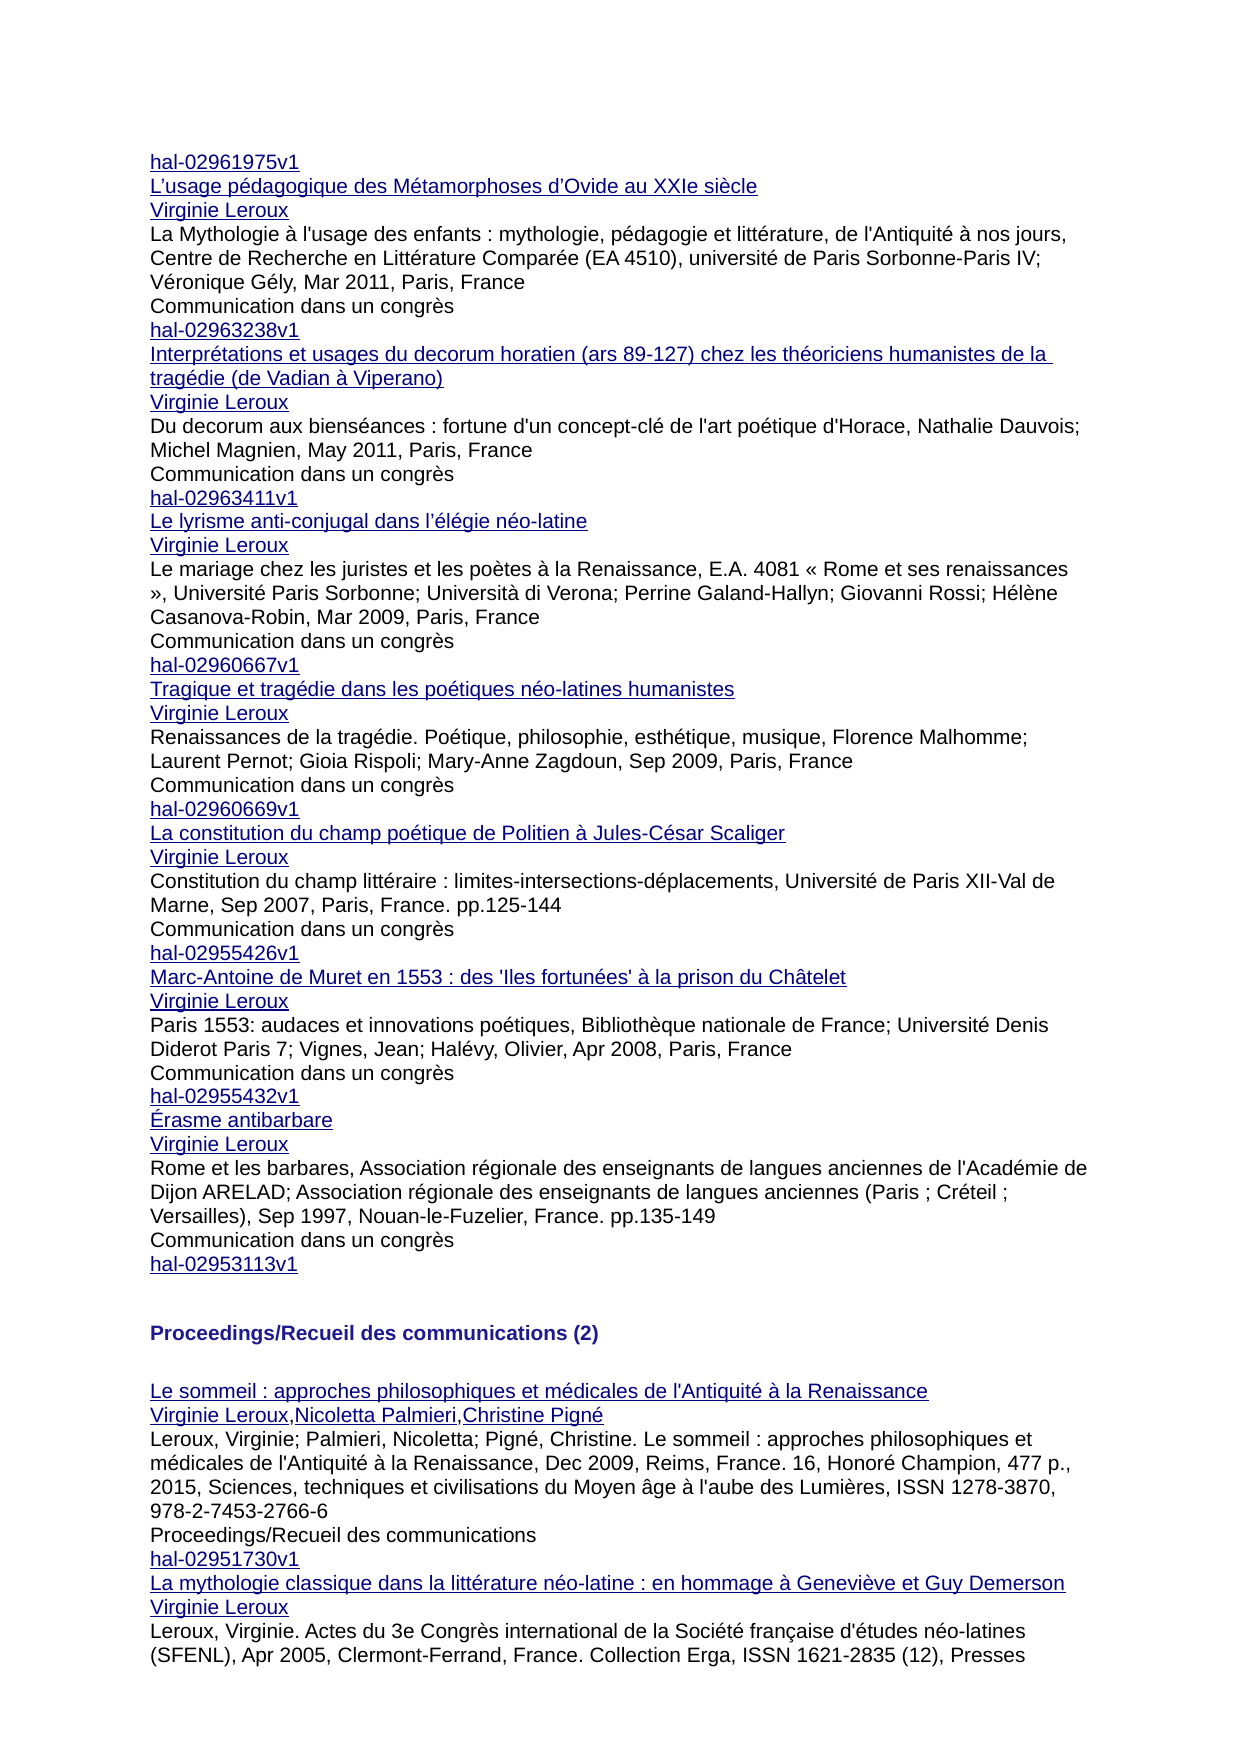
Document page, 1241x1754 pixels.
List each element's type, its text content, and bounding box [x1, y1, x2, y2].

table_cell Interprétations et usages du decorum horatien (ars 89-127) chez les théoriciens humanistes de la tragédie (de Vadian à Viperano) Virginie Leroux Du decorum aux bienséances : fortune d'un concept-clé de l'art poétique d'Horace, Nathalie Dauvois; Michel Magnien, May 2011, Paris, France Communication dans un congrès hal-02963411v1 [150, 342, 1090, 509]
table_cell hal-02961975v1 [150, 150, 1090, 174]
table_cell Marc-Antoine de Muret en 1553 : des 'Iles fortunées' à la prison du Châtelet Virginie Leroux Paris 1553: audaces et innovations poétiques, Bibliothèque nationale de France; Université Denis Diderot Paris 7; Vignes, Jean; Halévy, Olivier, Apr 2008, Paris, France Communication dans un congrès hal-02955432v1 [150, 965, 1090, 1108]
table_cell Érasme antibarbare Virginie Leroux Rome et les barbares, Association régionale des enseignants de langues anciennes de l'Académie de Dijon ARELAD; Association régionale des enseignants de langues anciennes (Paris ; Créteil ; Versailles), Sep 1997, Nouan-le-Fuzelier, France. pp.135-149 Communication dans un congrès hal-02953113v1 [150, 1108, 1090, 1276]
table_header Le sommeil : approches philosophiques et médicales de l'Antiquité à la Renaissance Virginie Leroux,Nicoletta Palmieri,Christine Pigné Leroux, Virginie; Palmieri, Nicoletta; Pigné, Christine. Le sommeil : approches philosophiques et médicales de l'Antiquité à la Renaissance, Dec 2009, Reims, France. 16, Honoré Champion, 477 p., 2015, Sciences, techniques et civilisations du Moyen âge à l'aube des Lumières, ISSN 1278-3870, 978-2-7453-2766-6 Proceedings/Recueil des communications hal-02951730v1 [150, 1379, 1090, 1571]
table_cell La constitution du champ poétique de Politien à Jules-César Scaliger Virginie Leroux Constitution du champ littéraire : limites-intersections-déplacements, Université de Paris XII-Val de Marne, Sep 2007, Paris, France. pp.125-144 Communication dans un congrès hal-02955426v1 [150, 821, 1090, 964]
table_cell Tragique et tragédie dans les poétiques néo-latines humanistes Virginie Leroux Renaissances de la tragédie. Poétique, philosophie, esthétique, musique, Florence Malhomme; Laurent Pernot; Gioia Rispoli; Mary-Anne Zagdoun, Sep 2009, Paris, France Communication dans un congrès hal-02960669v1 [150, 677, 1090, 821]
table_cell Le lyrisme anti-conjugal dans l’élégie néo-latine Virginie Leroux Le mariage chez les juristes et les poètes à la Renaissance, E.A. 4081 « Rome et ses renaissances », Université Paris Sorbonne; Università di Verona; Perrine Galand-Hallyn; Giovanni Rossi; Hélène Casanova-Robin, Mar 2009, Paris, France Communication dans un congrès hal-02960667v1 [150, 509, 1090, 677]
table_cell La mythologie classique dans la littérature néo-latine : en hommage à Geneviève et Guy Demerson Virginie Leroux Leroux, Virginie. Actes du 3e Congrès international de la Société française d'études néo-latines (SFENL), Apr 2005, Clermont-Ferrand, France. Collection Erga, ISSN 1621-2835 (12), Presses [150, 1571, 1090, 1667]
table_cell L’usage pédagogique des Métamorphoses d’Ovide au XXIe siècle Virginie Leroux La Mythologie à l'usage des enfants : mythologie, pédagogie et littérature, de l'Antiquité à nos jours, Centre de Recherche en Littérature Comparée (EA 4510), université de Paris Sorbonne-Paris IV; Véronique Gély, Mar 2011, Paris, France Communication dans un congrès hal-02963238v1 [150, 174, 1090, 342]
subtitle Proceedings/Recueil des communications (2) [150, 1321, 1090, 1345]
